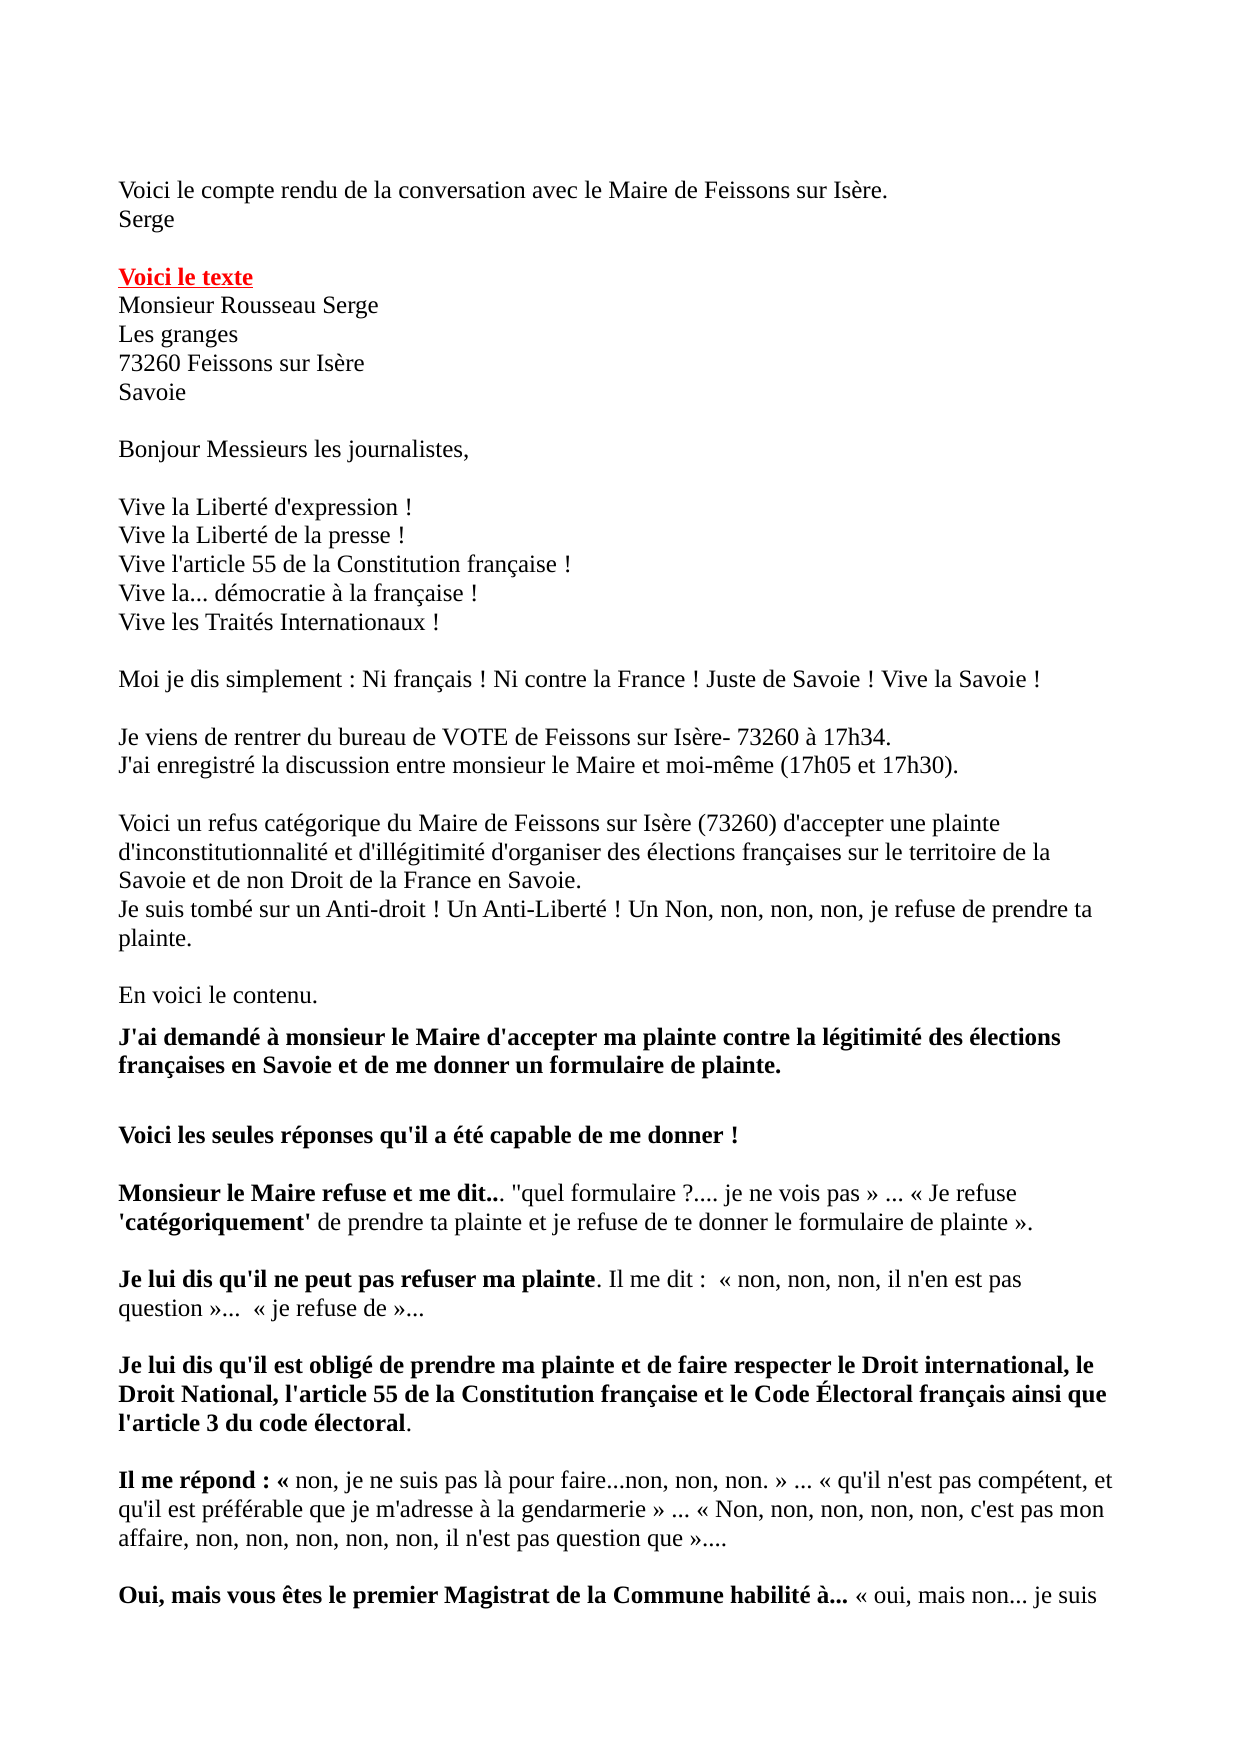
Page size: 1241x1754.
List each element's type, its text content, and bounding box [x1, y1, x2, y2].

text Il me répond : « non, je ne suis pas là pour faire...non, non, non. » ... « qu'il n'est pas compétent, et qu'il est préférable que je m'adresse à la gendarmerie » ... « Non, non, non, non, non, c'est pas mon affaire, non, non, non, non, non, il n'est pas question que ».... [118, 1466, 1122, 1552]
text Moi je dis simplement : Ni français ! Ni contre la France ! Juste de Savoie ! Vive la Savoie ! [118, 664, 1122, 693]
text Voici les seules réponses qu'il a été capable de me donner ! [118, 1121, 1122, 1149]
text Oui, mais vous êtes le premier Magistrat de la Commune habilité à... « oui, mais non... je suis [118, 1581, 1122, 1609]
text Je suis tombé sur un Anti-droit ! Un Anti-Liberté ! Un Non, non, non, non, je refuse de prendre ta plainte. En voici le contenu. [118, 894, 1122, 1009]
text Bonjour Messieurs les journalistes, [118, 434, 1122, 463]
text Savoie [118, 377, 1122, 406]
text Vive les Traités Internationaux ! [118, 607, 1122, 636]
text Monsieur le Maire refuse et me dit... "quel formulaire ?.... je ne vois pas » ... « Je refuse 'catégoriquement' de prendre ta plainte et je refuse de te donner le formulaire de plainte ». [118, 1149, 1122, 1236]
text Vive la Liberté de la presse ! [118, 521, 1122, 549]
text Les granges [118, 319, 1122, 348]
text Monsieur Rousseau Serge [118, 291, 1122, 319]
text J'ai enregistré la discussion entre monsieur le Maire et moi-même (17h05 et 17h30). [118, 751, 1122, 779]
text Je lui dis qu'il ne peut pas refuser ma plainte. Il me dit : « non, non, non, il n'en est pas question »... « je refuse de »... [118, 1264, 1122, 1322]
text Vive l'article 55 de la Constitution française ! [118, 549, 1122, 578]
text Vive la Liberté d'expression ! [118, 492, 1122, 521]
text Je viens de rentrer du bureau de VOTE de Feissons sur Isère- 73260 à 17h34. [118, 722, 1122, 751]
text d'inconstitutionnalité et d'illégitimité d'organiser des élections françaises sur le territoire de la Savoie et de non Droit de la France en Savoie. [118, 837, 1122, 894]
text Vive la... démocratie à la française ! [118, 578, 1122, 607]
text J'ai demandé à monsieur le Maire d'accepter ma plainte contre la légitimité des élections françaises en Savoie et de me donner un formulaire de plainte. [118, 1022, 1122, 1079]
text Voici un refus catégorique du Maire de Feissons sur Isère (73260) d'accepter une plainte [118, 808, 1122, 837]
text Je lui dis qu'il est obligé de prendre ma plainte et de faire respecter le Droit international, le Droit National, l'article 55 de la Constitution française et le Code Électoral français ainsi que l'article 3 du code électoral. [118, 1351, 1122, 1437]
text 73260 Feissons sur Isère [118, 348, 1122, 377]
text Voici le compte rendu de la conversation avec le Maire de Feissons sur Isère. Serge Voici le texte [118, 176, 1122, 291]
